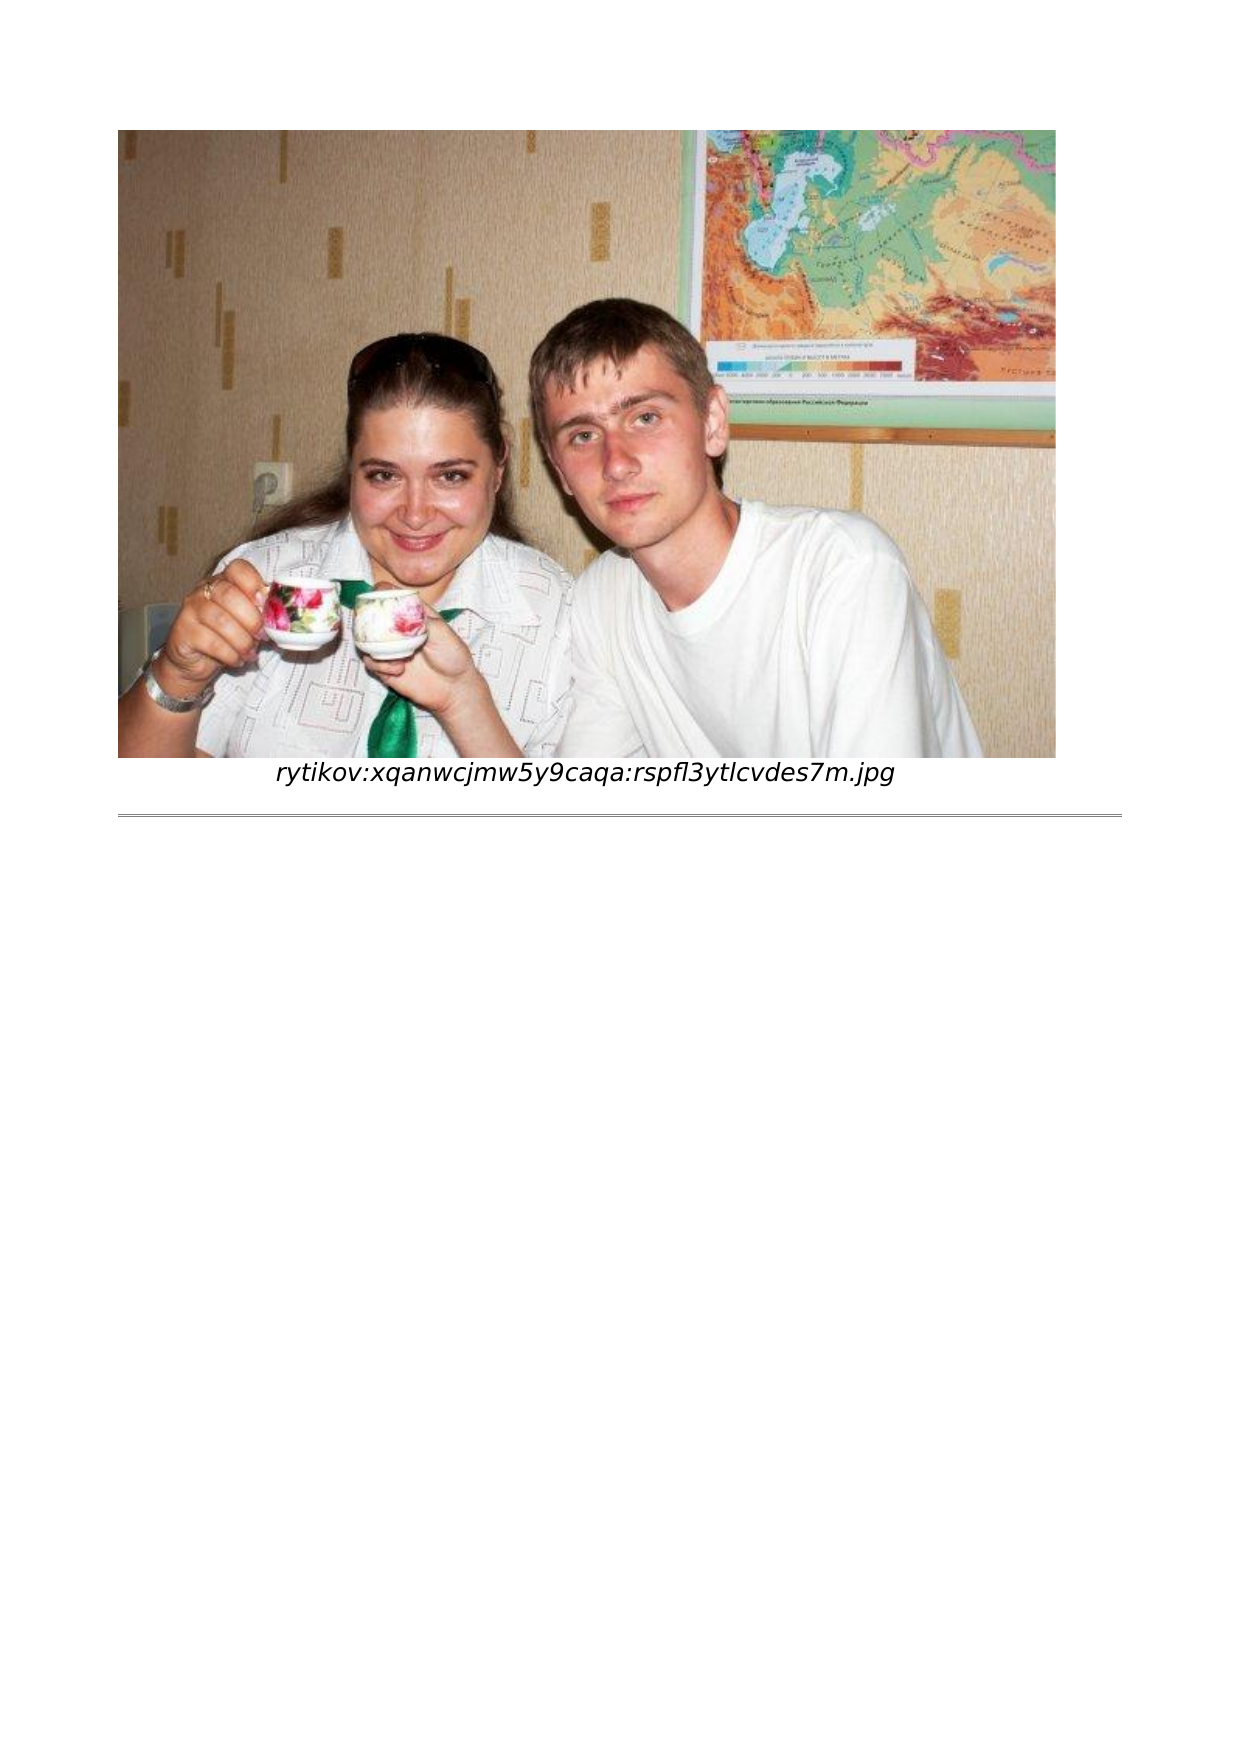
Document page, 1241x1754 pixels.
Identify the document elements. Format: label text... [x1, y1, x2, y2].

text rytikov:xqanwcjmw5y9caqa:rspfl3ytlcvdes7m.jpg [118, 758, 1056, 787]
picture [118, 130, 1056, 758]
